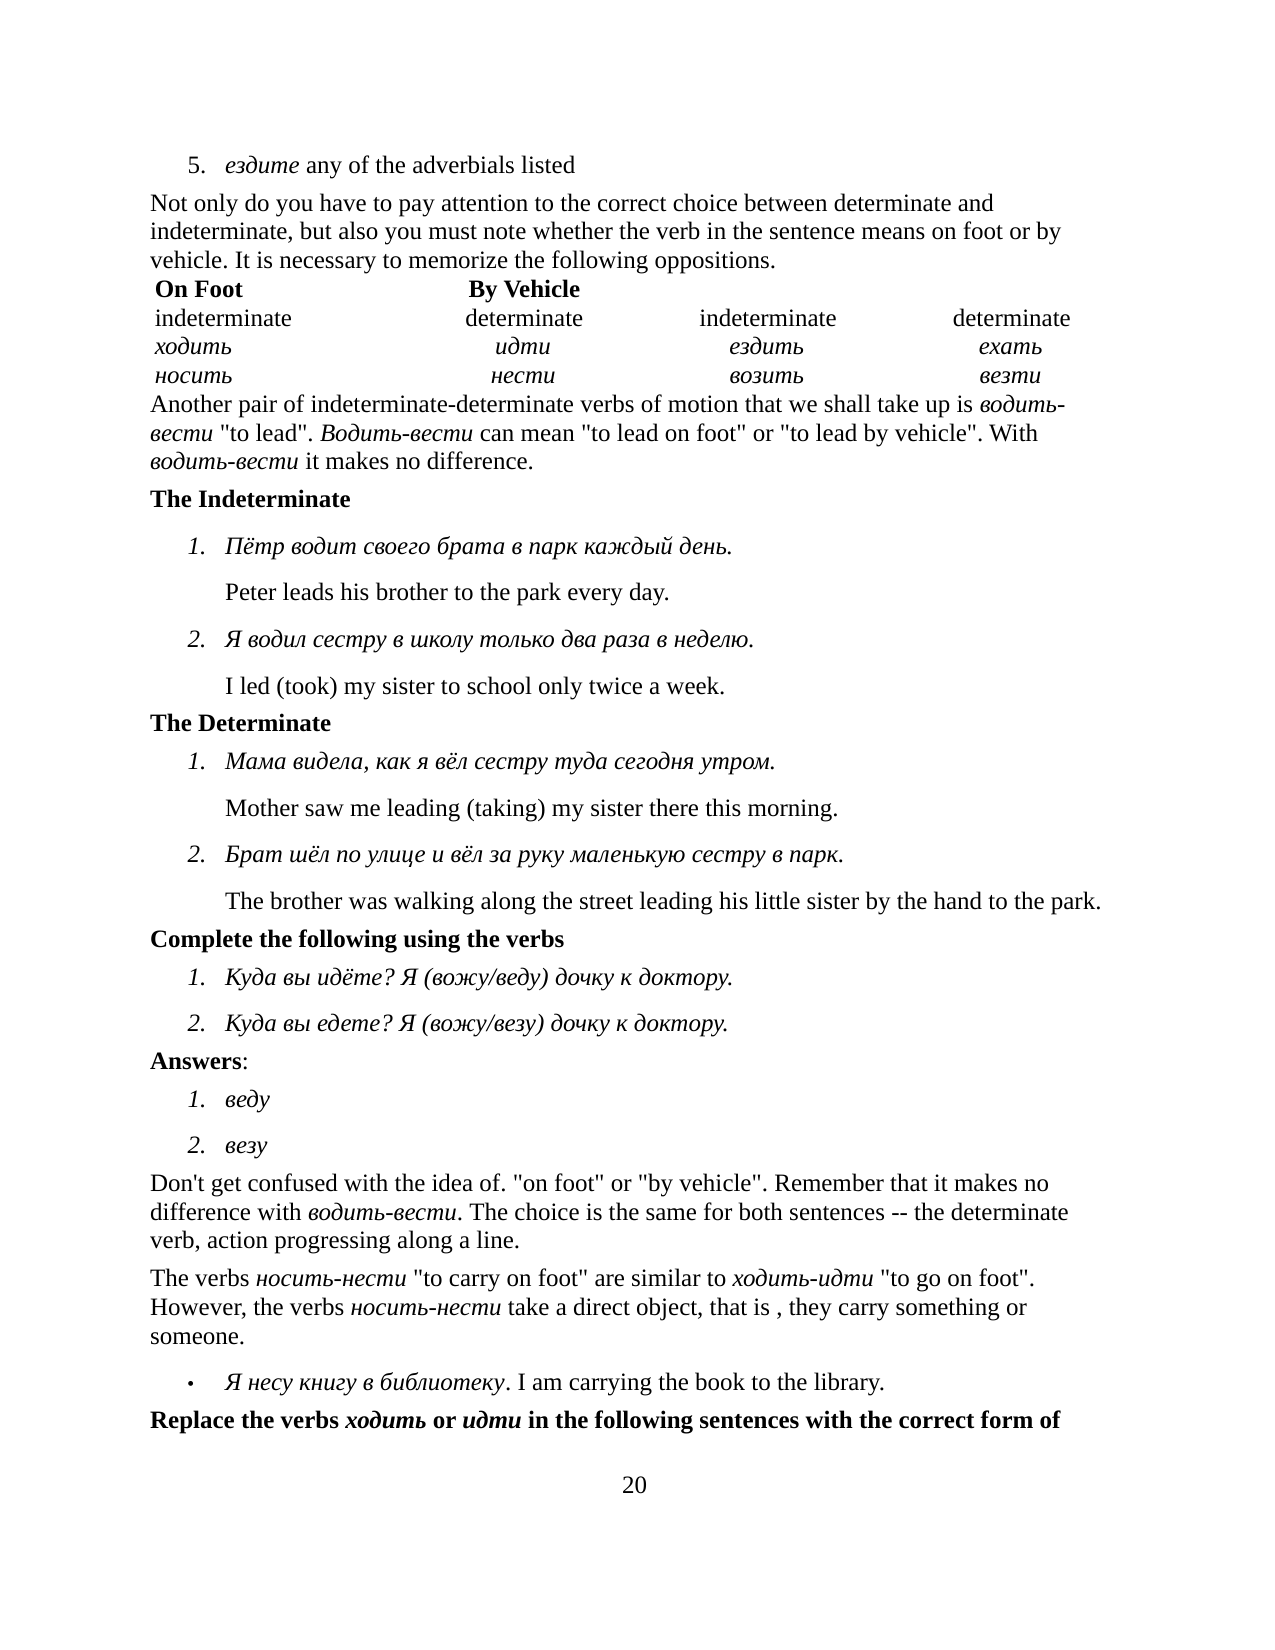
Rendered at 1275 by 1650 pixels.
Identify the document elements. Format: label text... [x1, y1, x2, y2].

text The Determinate [150, 708, 1125, 737]
list веду [187, 1084, 1125, 1112]
table_cell носить [150, 360, 411, 389]
table_cell нести [411, 360, 637, 389]
table_cell indeterminate [150, 303, 411, 331]
list ездите any of the adverbials listed [187, 150, 1125, 179]
text Answers: [150, 1046, 1125, 1075]
list The brother was walking along the street leading his little sister by the hand to the park. [187, 886, 1125, 915]
list Куда вы идёте? Я (вожу/веду) дочку к доктору. [187, 962, 1125, 990]
table_cell везти [898, 360, 1125, 389]
table_cell ходить [150, 331, 411, 360]
table_cell determinate [411, 303, 637, 331]
list Брат шёл по улице и вёл за руку маленькую сестру в парк. [187, 839, 1125, 868]
text Another pair of indeterminate-determinate verbs of motion that we shall take up is водить-вести "to lead". Водить-вести can mean "to lead on foot" or "to lead by vehicle". With водить-вести it makes no difference. [150, 389, 1125, 475]
table_header By Vehicle [411, 274, 637, 303]
list I led (took) my sister to school only twice a week. [187, 671, 1125, 699]
text The verbs носить-нести "to carry on foot" are similar to ходить-идти "to go on foot". However, the verbs носить-нести take a direct object, that is , they carry something or someone. [150, 1263, 1125, 1349]
table_header On Foot [150, 274, 411, 303]
list Пётр водит своего брата в парк каждый день. [187, 531, 1125, 559]
list Мама видела, как я вёл сестру туда сегодня утром. [187, 746, 1125, 775]
text Not only do you have to pay attention to the correct choice between determinate and indeterminate, but also you must note whether the verb in the sentence means on foot or by vehicle. It is necessary to memorize the following oppositions. [150, 188, 1125, 274]
table_cell determinate [898, 303, 1125, 331]
text Complete the following using the verbs [150, 924, 1125, 953]
list Я водил сестру в школу только два раза в неделю. [187, 624, 1125, 653]
table_cell идти [411, 331, 637, 360]
list везу [187, 1130, 1125, 1159]
text Replace the verbs ходить or идти in the following sentences with the correct form of [150, 1405, 1125, 1434]
list Куда вы едете? Я (вожу/везу) дочку к доктору. [187, 1008, 1125, 1037]
table_cell ехать [898, 331, 1125, 360]
text The Indeterminate [150, 484, 1125, 513]
list Mother saw me leading (taking) my sister there this morning. [187, 793, 1125, 822]
list Peter leads his brother to the park every day. [187, 577, 1125, 606]
table_header [638, 274, 1125, 303]
table_cell возить [638, 360, 898, 389]
table_cell indeterminate [638, 303, 898, 331]
list Я несу книгу в библиотеку. I am carrying the book to the library. [187, 1367, 1125, 1396]
text Don't get confused with the idea of. "on foot" or "by vehicle". Remember that it makes no difference with водить-вести. The choice is the same for both sentences -- the determinate verb, action progressing along a line. [150, 1168, 1125, 1254]
table_cell ездить [638, 331, 898, 360]
